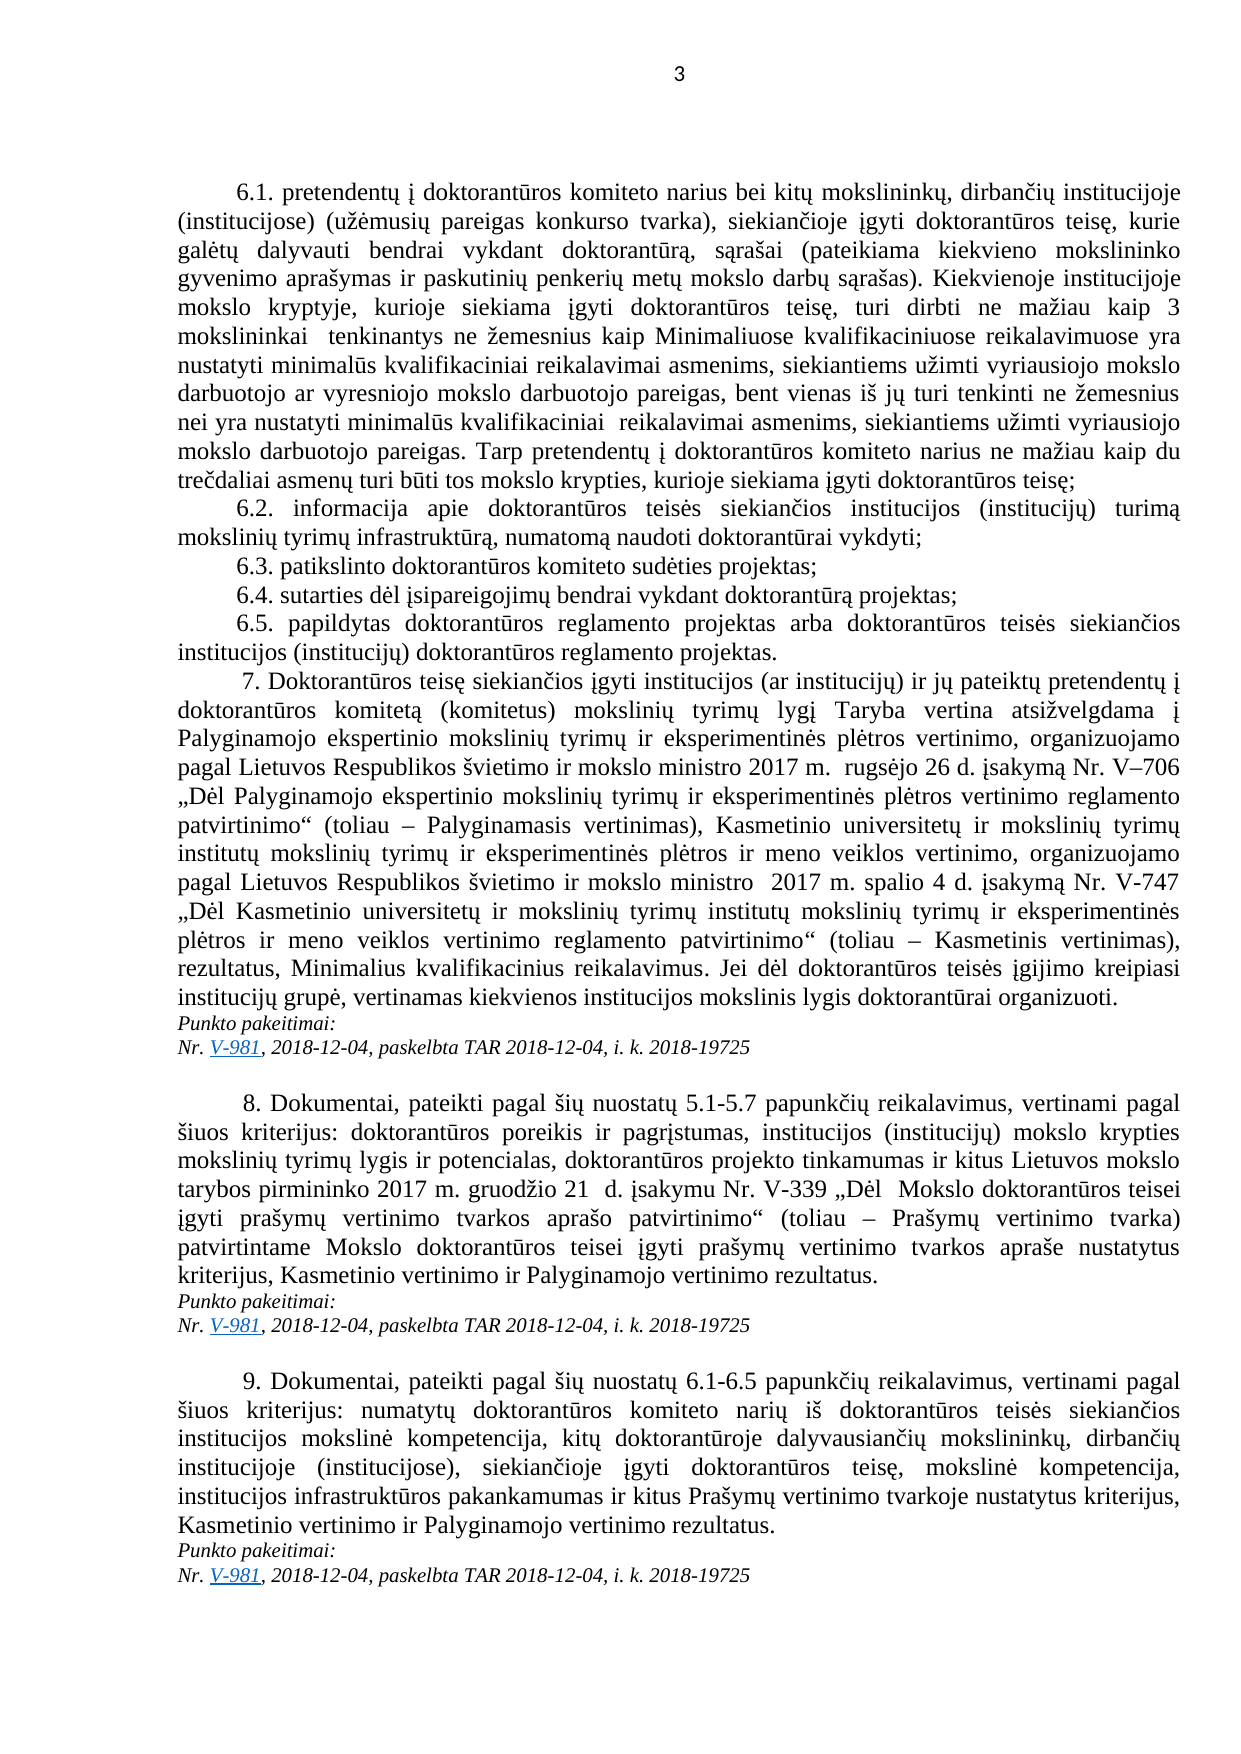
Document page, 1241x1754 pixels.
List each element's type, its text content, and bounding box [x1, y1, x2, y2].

text 6.4. sutarties dėl įsipareigojimų bendrai vykdant doktorantūrą projektas; [177, 580, 1181, 608]
text 8. Dokumentai, pateikti pagal šių nuostatų 5.1-5.7 papunkčių reikalavimus, vertinami pagal šiuos kriterijus: doktorantūros poreikis ir pagrįstumas, institucijos (institucijų) mokslo krypties mokslinių tyrimų lygis ir potencialas, doktorantūros projekto tinkamumas ir kitus Lietuvos mokslo tarybos pirmininko 2017 m. gruodžio 21 d. įsakymu Nr. V-339 „Dėl Mokslo doktorantūros teisei įgyti prašymų vertinimo tvarkos aprašo patvirtinimo“ (toliau – Prašymų vertinimo tvarka) patvirtintame Mokslo doktorantūros teisei įgyti prašymų vertinimo tvarkos apraše nustatytus kriterijus, Kasmetinio vertinimo ir Palyginamojo vertinimo rezultatus. [177, 1088, 1181, 1289]
text Punkto pakeitimai: [177, 1011, 1181, 1035]
text Nr. V-981, 2018-12-04, paskelbta TAR 2018-12-04, i. k. 2018-19725 [177, 1313, 1181, 1337]
text Punkto pakeitimai: [177, 1538, 1181, 1562]
text Punkto pakeitimai: [177, 1289, 1181, 1313]
text 9. Dokumentai, pateikti pagal šių nuostatų 6.1-6.5 papunkčių reikalavimus, vertinami pagal šiuos kriterijus: numatytų doktorantūros komiteto narių iš doktorantūros teisės siekiančios institucijos mokslinė kompetencija, kitų doktorantūroje dalyvausiančių mokslininkų, dirbančių institucijoje (institucijose), siekiančioje įgyti doktorantūros teisę, mokslinė kompetencija, institucijos infrastruktūros pakankamumas ir kitus Prašymų vertinimo tvarkoje nustatytus kriterijus, Kasmetinio vertinimo ir Palyginamojo vertinimo rezultatus. [177, 1366, 1181, 1538]
text 6.5. papildytas doktorantūros reglamento projektas arba doktorantūros teisės siekiančios institucijos (institucijų) doktorantūros reglamento projektas. [177, 608, 1181, 666]
text 7. Doktorantūros teisę siekiančios įgyti institucijos (ar institucijų) ir jų pateiktų pretendentų į doktorantūros komitetą (komitetus) mokslinių tyrimų lygį Taryba vertina atsižvelgdama į Palyginamojo ekspertinio mokslinių tyrimų ir eksperimentinės plėtros vertinimo, organizuojamo pagal Lietuvos Respublikos švietimo ir mokslo ministro 2017 m. rugsėjo 26 d. įsakymą Nr. V–706 „Dėl Palyginamojo ekspertinio mokslinių tyrimų ir eksperimentinės plėtros vertinimo reglamento patvirtinimo“ (toliau – Palyginamasis vertinimas), Kasmetinio universitetų ir mokslinių tyrimų institutų mokslinių tyrimų ir eksperimentinės plėtros ir meno veiklos vertinimo, organizuojamo pagal Lietuvos Respublikos švietimo ir mokslo ministro 2017 m. spalio 4 d. įsakymą Nr. V-747 „Dėl Kasmetinio universitetų ir mokslinių tyrimų institutų mokslinių tyrimų ir eksperimentinės plėtros ir meno veiklos vertinimo reglamento patvirtinimo“ (toliau – Kasmetinis vertinimas), rezultatus, Minimalius kvalifikacinius reikalavimus. Jei dėl doktorantūros teisės įgijimo kreipiasi institucijų grupė, vertinamas kiekvienos institucijos mokslinis lygis doktorantūrai organizuoti. [177, 666, 1181, 1011]
text Nr. V-981, 2018-12-04, paskelbta TAR 2018-12-04, i. k. 2018-19725 [177, 1035, 1181, 1059]
text 6.2. informacija apie doktorantūros teisės siekiančios institucijos (institucijų) turimą mokslinių tyrimų infrastruktūrą, numatomą naudoti doktorantūrai vykdyti; [177, 493, 1181, 551]
text Nr. V-981, 2018-12-04, paskelbta TAR 2018-12-04, i. k. 2018-19725 [177, 1562, 1181, 1587]
text 6.3. patikslinto doktorantūros komiteto sudėties projektas; [177, 551, 1181, 580]
text 6.1. pretendentų į doktorantūros komiteto narius bei kitų mokslininkų, dirbančių institucijoje (institucijose) (užėmusių pareigas konkurso tvarka), siekiančioje įgyti doktorantūros teisę, kurie galėtų dalyvauti bendrai vykdant doktorantūrą, sąrašai (pateikiama kiekvieno mokslininko gyvenimo aprašymas ir paskutinių penkerių metų mokslo darbų sąrašas). Kiekvienoje institucijoje mokslo kryptyje, kurioje siekiama įgyti doktorantūros teisę, turi dirbti ne mažiau kaip 3 mokslininkai tenkinantys ne žemesnius kaip Minimaliuose kvalifikaciniuose reikalavimuose yra nustatyti minimalūs kvalifikaciniai reikalavimai asmenims, siekiantiems užimti vyriausiojo mokslo darbuotojo ar vyresniojo mokslo darbuotojo pareigas, bent vienas iš jų turi tenkinti ne žemesnius nei yra nustatyti minimalūs kvalifikaciniai reikalavimai asmenims, siekiantiems užimti vyriausiojo mokslo darbuotojo pareigas. Tarp pretendentų į doktorantūros komiteto narius ne mažiau kaip du trečdaliai asmenų turi būti tos mokslo krypties, kurioje siekiama įgyti doktorantūros teisę; [177, 177, 1181, 493]
